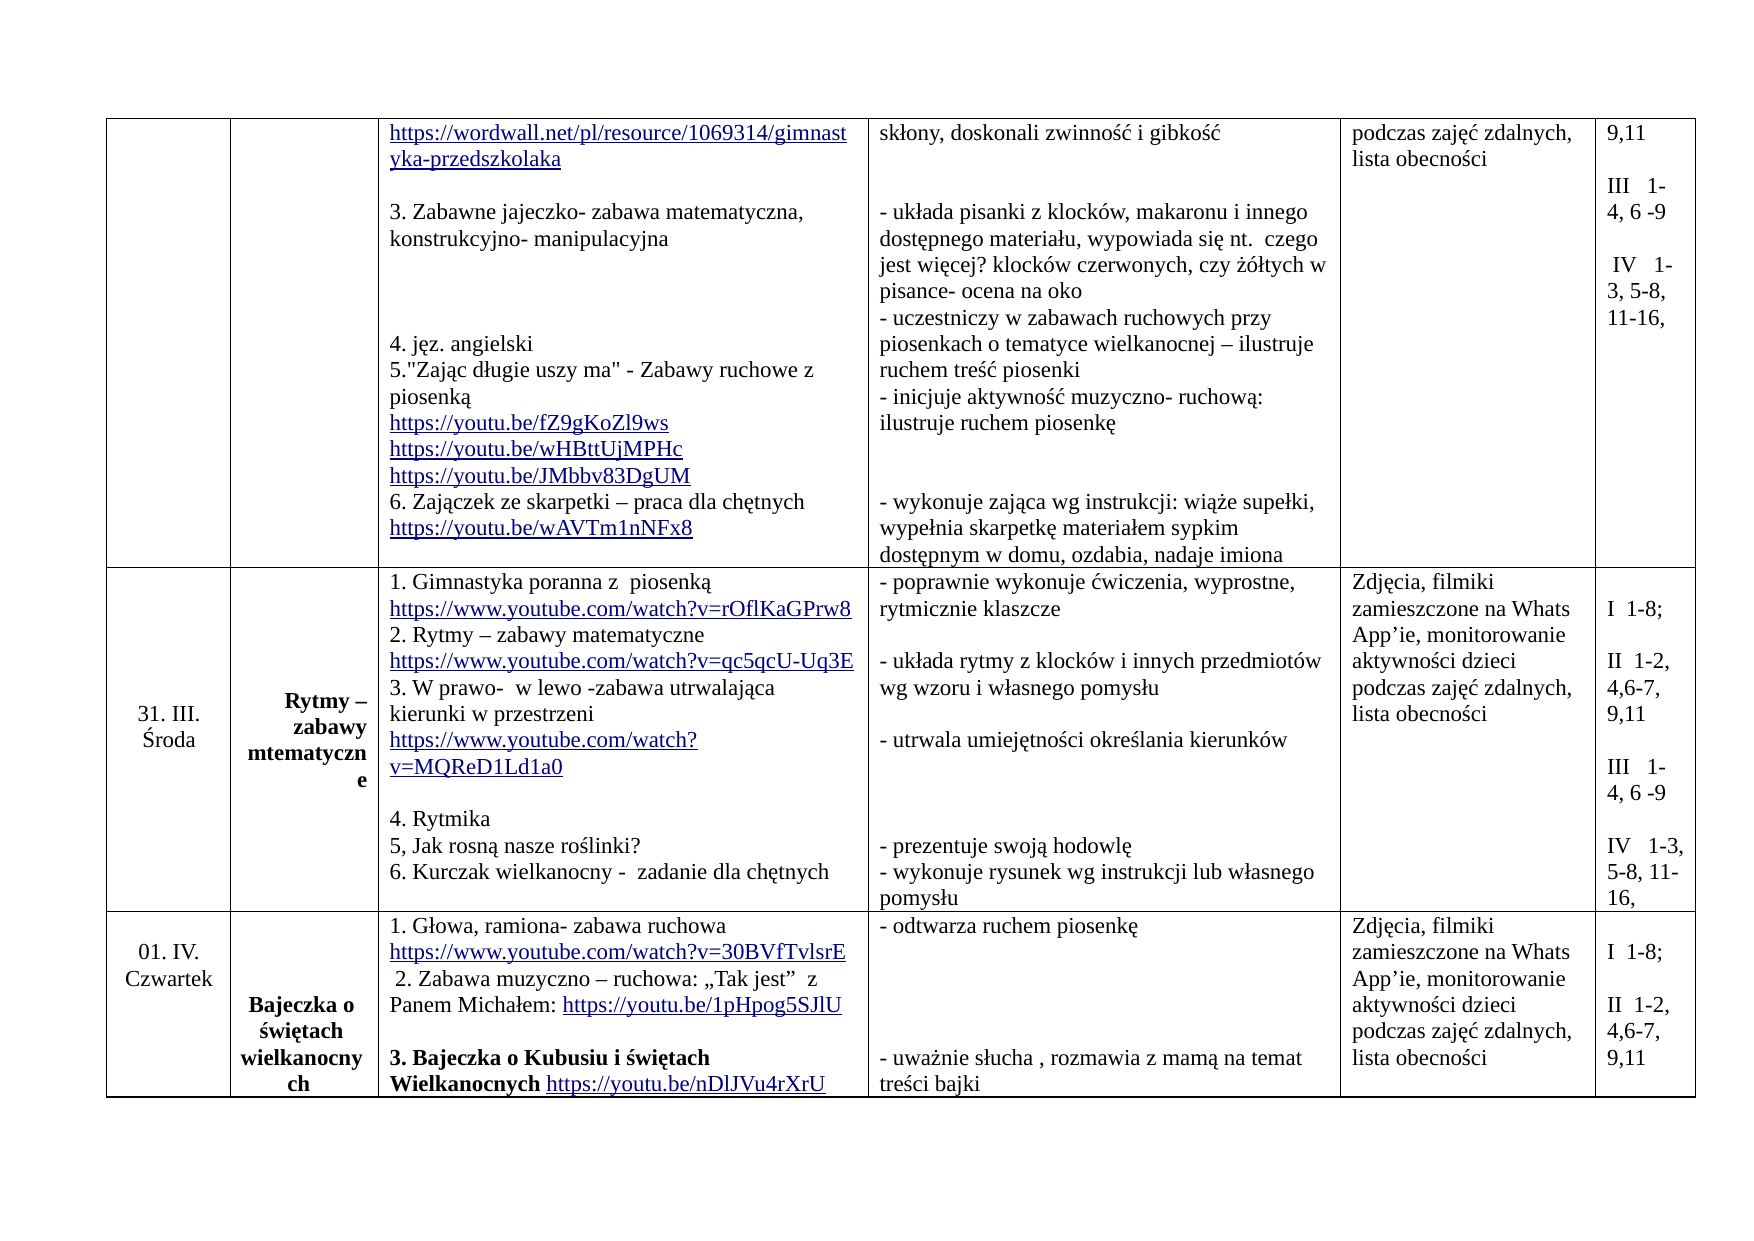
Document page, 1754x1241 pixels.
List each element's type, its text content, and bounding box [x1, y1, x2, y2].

table_cell [107, 119, 230, 567]
table_cell 31. III. Środa [107, 568, 230, 911]
table_cell Zdjęcia, filmiki zamieszczone na Whats App’ie, monitorowanie aktywności dzieci podczas zajęć zdalnych, lista obecności [1341, 568, 1595, 911]
table_cell [231, 119, 378, 567]
table_cell Bajeczka o świętach wielkanocnych [231, 912, 378, 1096]
table_cell podczas zajęć zdalnych, lista obecności [1341, 119, 1595, 567]
table_cell Zdjęcia, filmiki zamieszczone na Whats App’ie, monitorowanie aktywności dzieci podczas zajęć zdalnych, lista obecności [1341, 912, 1595, 1096]
table_cell I 1-8; II 1-2, 4,6-7, 9,11 III 1- 4, 6 -9 IV 1-3, 5-8, 11-16, [1596, 568, 1695, 911]
table_cell Rytmy – zabawy mtematyczne [231, 568, 378, 911]
table_cell I 1-8; II 1-2, 4,6-7, 9,11 [1596, 912, 1695, 1096]
table_cell 01. IV. Czwartek [107, 912, 230, 1096]
table_cell 1. Głowa, ramiona- zabawa ruchowa https://www.youtube.com/watch?v=30BVfTvlsrE 2. Zabawa muzyczno – ruchowa: „Tak jest” z Panem Michałem: https://youtu.be/1pHpog5SJlU 3. Bajeczka o Kubusiu i świętach Wielkanocnych https://youtu.be/nDlJVu4rXrU [379, 912, 868, 1096]
table_cell - odtwarza ruchem piosenkę - uważnie słucha , rozmawia z mamą na temat treści bajki [869, 912, 1340, 1096]
table_cell https://wordwall.net/pl/resource/1069314/gimnastyka-przedszkolaka 3. Zabawne jajeczko- zabawa matematyczna, konstrukcyjno- manipulacyjna 4. jęz. angielski 5."Zając długie uszy ma" - Zabawy ruchowe z piosenką https://youtu.be/fZ9gKoZl9ws https://youtu.be/wHBttUjMPHc https://youtu.be/JMbbv83DgUM 6. Zajączek ze skarpetki – praca dla chętnych https://youtu.be/wAVTm1nNFx8 [379, 119, 868, 567]
table_cell 9,11 III 1- 4, 6 -9 IV 1-3, 5-8, 11-16, [1596, 119, 1695, 567]
table_cell 1. Gimnastyka poranna z piosenką https://www.youtube.com/watch?v=rOflKaGPrw8 2. Rytmy – zabawy matematyczne https://www.youtube.com/watch?v=qc5qcU-Uq3E 3. W prawo- w lewo -zabawa utrwalająca kierunki w przestrzeni https://www.youtube.com/watch?v=MQReD1Ld1a0 4. Rytmika 5, Jak rosną nasze roślinki? 6. Kurczak wielkanocny - zadanie dla chętnych [379, 568, 868, 911]
table_cell - poprawnie wykonuje ćwiczenia, wyprostne, rytmicznie klaszcze - układa rytmy z klocków i innych przedmiotów wg wzoru i własnego pomysłu - utrwala umiejętności określania kierunków - prezentuje swoją hodowlę - wykonuje rysunek wg instrukcji lub własnego pomysłu [869, 568, 1340, 911]
table_cell skłony, doskonali zwinność i gibkość - układa pisanki z klocków, makaronu i innego dostępnego materiału, wypowiada się nt. czego jest więcej? klocków czerwonych, czy żółtych w pisance- ocena na oko - uczestniczy w zabawach ruchowych przy piosenkach o tematyce wielkanocnej – ilustruje ruchem treść piosenki - inicjuje aktywność muzyczno- ruchową: ilustruje ruchem piosenkę - wykonuje zająca wg instrukcji: wiąże supełki, wypełnia skarpetkę materiałem sypkim dostępnym w domu, ozdabia, nadaje imiona [869, 119, 1340, 567]
